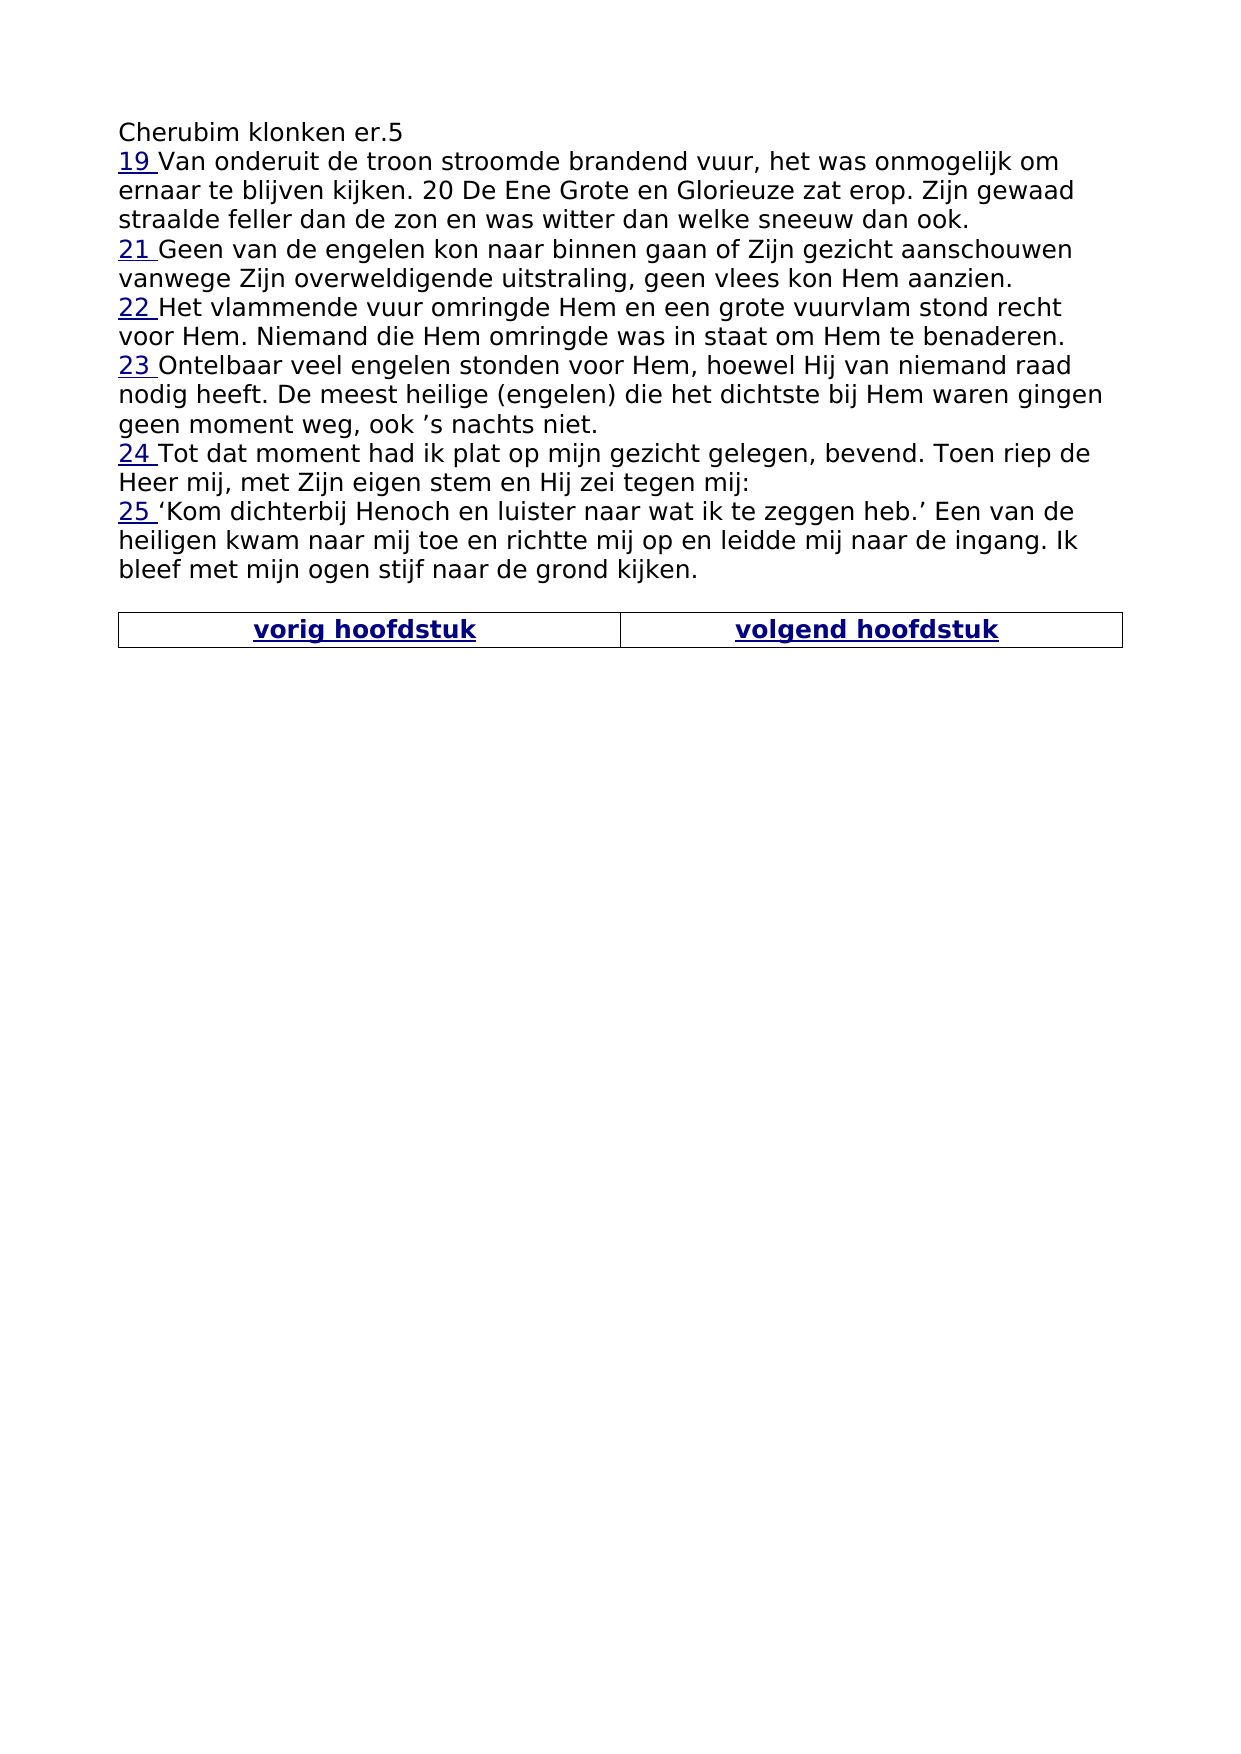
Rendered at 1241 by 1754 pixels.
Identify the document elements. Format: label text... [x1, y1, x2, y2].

table_header vorig hoofdstuk [119, 613, 620, 647]
table_header volgend hoofdstuk [621, 613, 1122, 647]
text Cherubim klonken er.5 19 Van onderuit de troon stroomde brandend vuur, het was onmogelijk om ernaar te blijven kijken. 20 De Ene Grote en Glorieuze zat erop. Zijn gewaad straalde feller dan de zon en was witter dan welke sneeuw dan ook. 21 Geen van de engelen kon naar binnen gaan of Zijn gezicht aanschouwen vanwege Zijn overweldigende uitstraling, geen vlees kon Hem aanzien. 22 Het vlammende vuur omringde Hem en een grote vuurvlam stond recht voor Hem. Niemand die Hem omringde was in staat om Hem te benaderen. 23 Ontelbaar veel engelen stonden voor Hem, hoewel Hij van niemand raad nodig heeft. De meest heilige (engelen) die het dichtste bij Hem waren gingen geen moment weg, ook ’s nachts niet. 24 Tot dat moment had ik plat op mijn gezicht gelegen, bevend. Toen riep de Heer mij, met Zijn eigen stem en Hij zei tegen mij: 25 ‘Kom dichterbij Henoch en luister naar wat ik te zeggen heb.’ Een van de heiligen kwam naar mij toe en richtte mij op en leidde mij naar de ingang. Ik bleef met mijn ogen stijf naar de grond kijken. [118, 118, 1122, 585]
